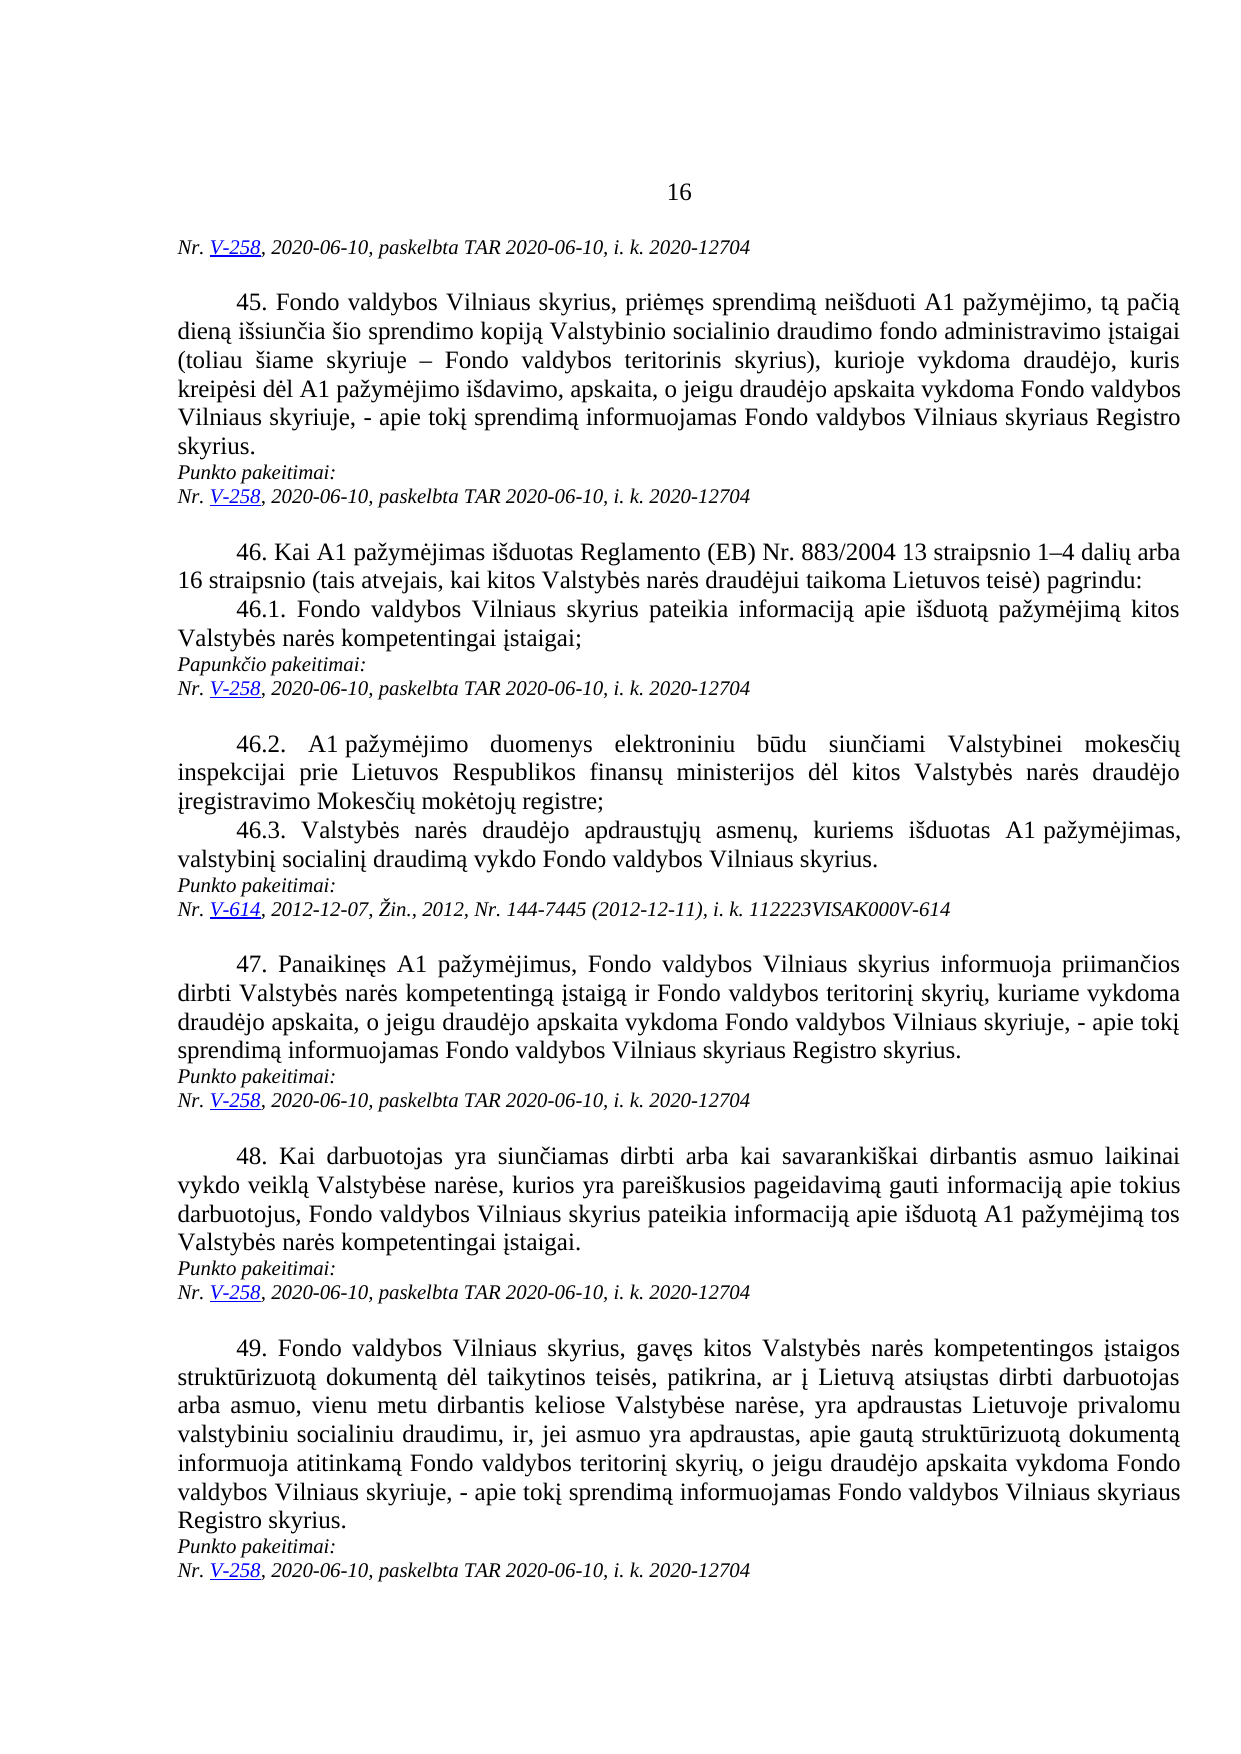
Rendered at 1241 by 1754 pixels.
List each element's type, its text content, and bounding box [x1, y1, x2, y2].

text Nr. V-614, 2012-12-07, Žin., 2012, Nr. 144-7445 (2012-12-11), i. k. 112223VISAK000V-614 [177, 897, 1181, 921]
text Papunkčio pakeitimai: [177, 652, 1181, 676]
text Nr. V-258, 2020-06-10, paskelbta TAR 2020-06-10, i. k. 2020-12704 [177, 676, 1181, 700]
text 46.3. Valstybės narės draudėjo apdraustųjų asmenų, kuriems išduotas A1 pažymėjimas, valstybinį socialinį draudimą vykdo Fondo valdybos Vilniaus skyrius. [177, 815, 1181, 872]
text Punkto pakeitimai: [177, 872, 1181, 897]
text 49. Fondo valdybos Vilniaus skyrius, gavęs kitos Valstybės narės kompetentingos įstaigos struktūrizuotą dokumentą dėl taikytinos teisės, patikrina, ar į Lietuvą atsiųstas dirbti darbuotojas arba asmuo, vienu metu dirbantis keliose Valstybėse narėse, yra apdraustas Lietuvoje privalomu valstybiniu socialiniu draudimu, ir, jei asmuo yra apdraustas, apie gautą struktūrizuotą dokumentą informuoja atitinkamą Fondo valdybos teritorinį skyrių, o jeigu draudėjo apskaita vykdoma Fondo valdybos Vilniaus skyriuje, - apie tokį sprendimą informuojamas Fondo valdybos Vilniaus skyriaus Registro skyrius. [177, 1333, 1181, 1534]
text 48. Kai darbuotojas yra siunčiamas dirbti arba kai savarankiškai dirbantis asmuo laikinai vykdo veiklą Valstybėse narėse, kurios yra pareiškusios pageidavimą gauti informaciją apie tokius darbuotojus, Fondo valdybos Vilniaus skyrius pateikia informaciją apie išduotą A1 pažymėjimą tos Valstybės narės kompetentingai įstaigai. [177, 1141, 1181, 1256]
text 47. Panaikinęs A1 pažymėjimus, Fondo valdybos Vilniaus skyrius informuoja priimančios dirbti Valstybės narės kompetentingą įstaigą ir Fondo valdybos teritorinį skyrių, kuriame vykdoma draudėjo apskaita, o jeigu draudėjo apskaita vykdoma Fondo valdybos Vilniaus skyriuje, - apie tokį sprendimą informuojamas Fondo valdybos Vilniaus skyriaus Registro skyrius. [177, 949, 1181, 1064]
text Punkto pakeitimai: [177, 1064, 1181, 1088]
text 46.2. A1 pažymėjimo duomenys elektroniniu būdu siunčiami Valstybinei mokesčių inspekcijai prie Lietuvos Respublikos finansų ministerijos dėl kitos Valstybės narės draudėjo įregistravimo Mokesčių mokėtojų registre; [177, 729, 1181, 815]
text 45. Fondo valdybos Vilniaus skyrius, priėmęs sprendimą neišduoti A1 pažymėjimo, tą pačią dieną išsiunčia šio sprendimo kopiją Valstybinio socialinio draudimo fondo administravimo įstaigai (toliau šiame skyriuje – Fondo valdybos teritorinis skyrius), kurioje vykdoma draudėjo, kuris kreipėsi dėl A1 pažymėjimo išdavimo, apskaita, o jeigu draudėjo apskaita vykdoma Fondo valdybos Vilniaus skyriuje, - apie tokį sprendimą informuojamas Fondo valdybos Vilniaus skyriaus Registro skyrius. [177, 287, 1181, 460]
text Nr. V-258, 2020-06-10, paskelbta TAR 2020-06-10, i. k. 2020-12704 [177, 484, 1181, 508]
text Nr. V-258, 2020-06-10, paskelbta TAR 2020-06-10, i. k. 2020-12704 [177, 235, 1181, 259]
text 46. Kai A1 pažymėjimas išduotas Reglamento (EB) Nr. 883/2004 13 straipsnio 1–4 dalių arba 16 straipsnio (tais atvejais, kai kitos Valstybės narės draudėjui taikoma Lietuvos teisė) pagrindu: [177, 537, 1181, 594]
text Punkto pakeitimai: [177, 460, 1181, 484]
text Nr. V-258, 2020-06-10, paskelbta TAR 2020-06-10, i. k. 2020-12704 [177, 1280, 1181, 1304]
text 46.1. Fondo valdybos Vilniaus skyrius pateikia informaciją apie išduotą pažymėjimą kitos Valstybės narės kompetentingai įstaigai; [177, 594, 1181, 652]
text Punkto pakeitimai: [177, 1534, 1181, 1558]
text Punkto pakeitimai: [177, 1256, 1181, 1280]
text Nr. V-258, 2020-06-10, paskelbta TAR 2020-06-10, i. k. 2020-12704 [177, 1558, 1181, 1582]
text Nr. V-258, 2020-06-10, paskelbta TAR 2020-06-10, i. k. 2020-12704 [177, 1088, 1181, 1112]
